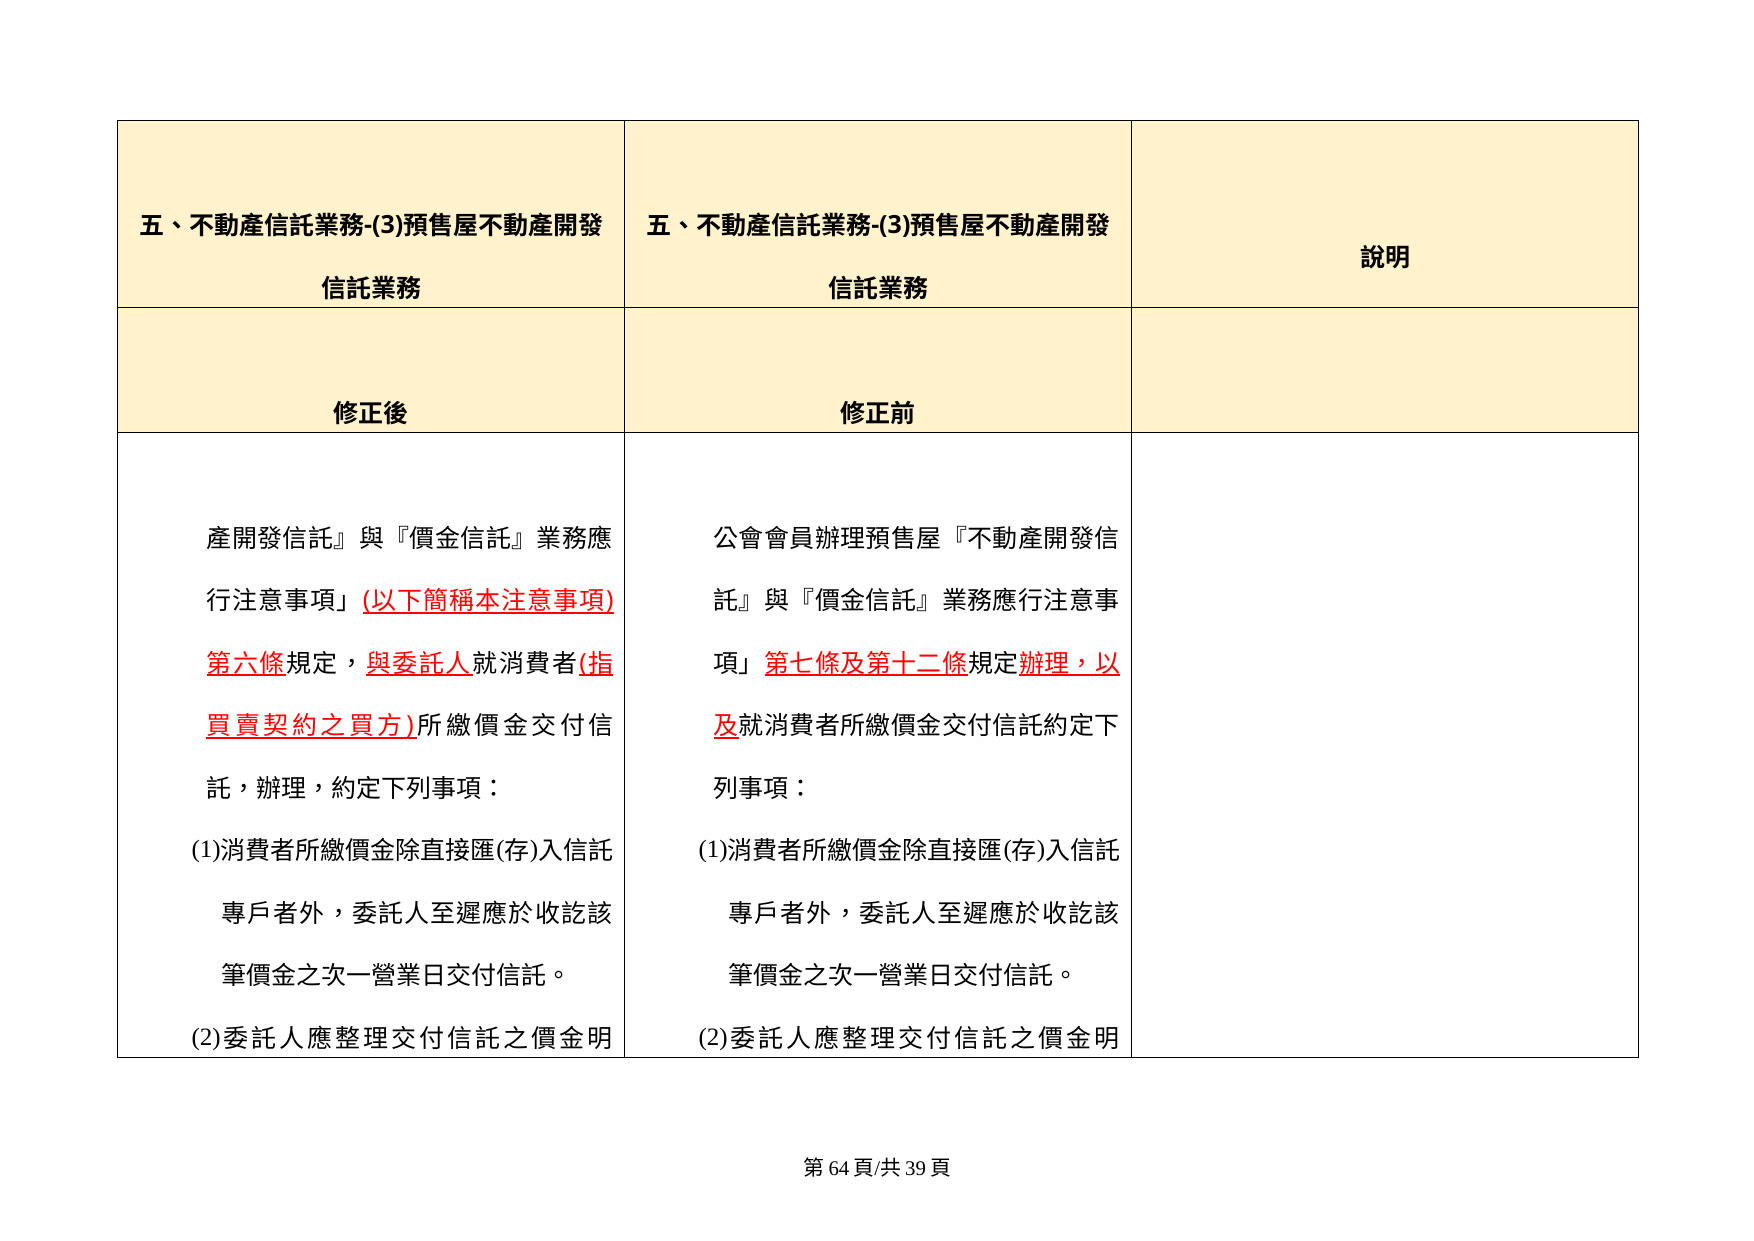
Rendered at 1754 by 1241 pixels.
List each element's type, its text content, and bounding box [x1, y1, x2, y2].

table_cell 公會會員辦理預售屋『不動產開發信託』與『價金信託』業務應行注意事項」第七條及第十二條規定辦理，以及就消費者所繳價金交付信託約定下列事項： (1)消費者所繳價金除直接匯(存)入信託專戶者外，委託人至遲應於收訖該筆價金之次一營業日交付信託。 (2)委託人應整理交付信託之價金明 [625, 433, 1131, 1057]
table_header 五、不動產信託業務-(3)預售屋不動產開發信託業務 [625, 121, 1131, 307]
table_cell [1132, 308, 1638, 432]
table_cell [1132, 433, 1638, 1057]
table_cell 產開發信託』與『價金信託』業務應行注意事項」(以下簡稱本注意事項)第六條規定，與委託人就消費者(指買賣契約之買方)所繳價金交付信託，辦理，約定下列事項： (1)消費者所繳價金除直接匯(存)入信託專戶者外，委託人至遲應於收訖該筆價金之次一營業日交付信託。 (2)委託人應整理交付信託之價金明 [118, 433, 624, 1057]
table_cell 修正後 [118, 308, 624, 432]
table_cell 修正前 [625, 308, 1131, 432]
table_header 說明 [1132, 121, 1638, 307]
table_header 五、不動產信託業務-(3)預售屋不動產開發信託業務 [118, 121, 624, 307]
